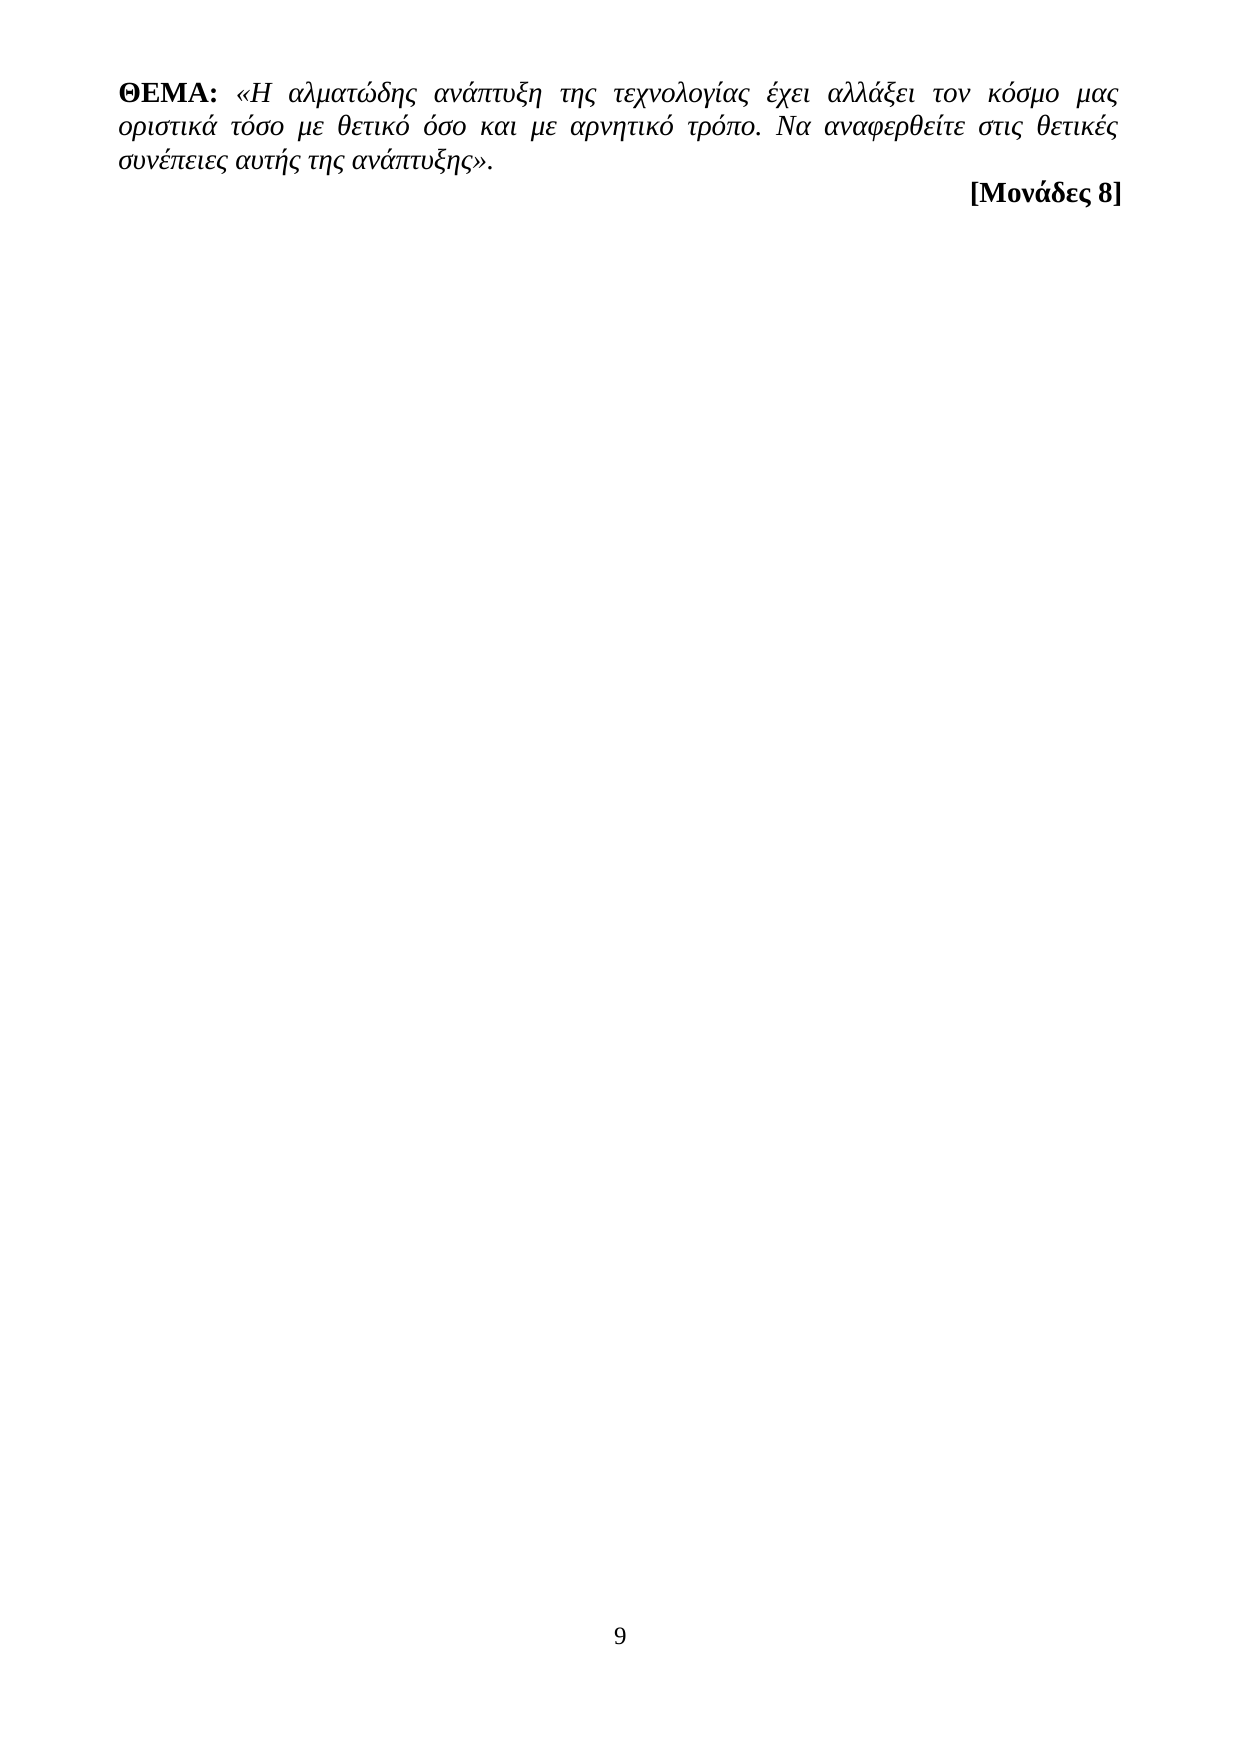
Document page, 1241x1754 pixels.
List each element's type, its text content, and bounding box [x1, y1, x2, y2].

text [Μονάδες 8] [118, 176, 1122, 209]
text ΘΕΜΑ: «Η αλματώδης ανάπτυξη της τεχνολογίας έχει αλλάξει τον κόσμο μας οριστικά τόσο με θετικό όσο και με αρνητικό τρόπο. Να αναφερθείτε στις θετικές συνέπειες αυτής της ανάπτυξης». [118, 75, 1122, 176]
